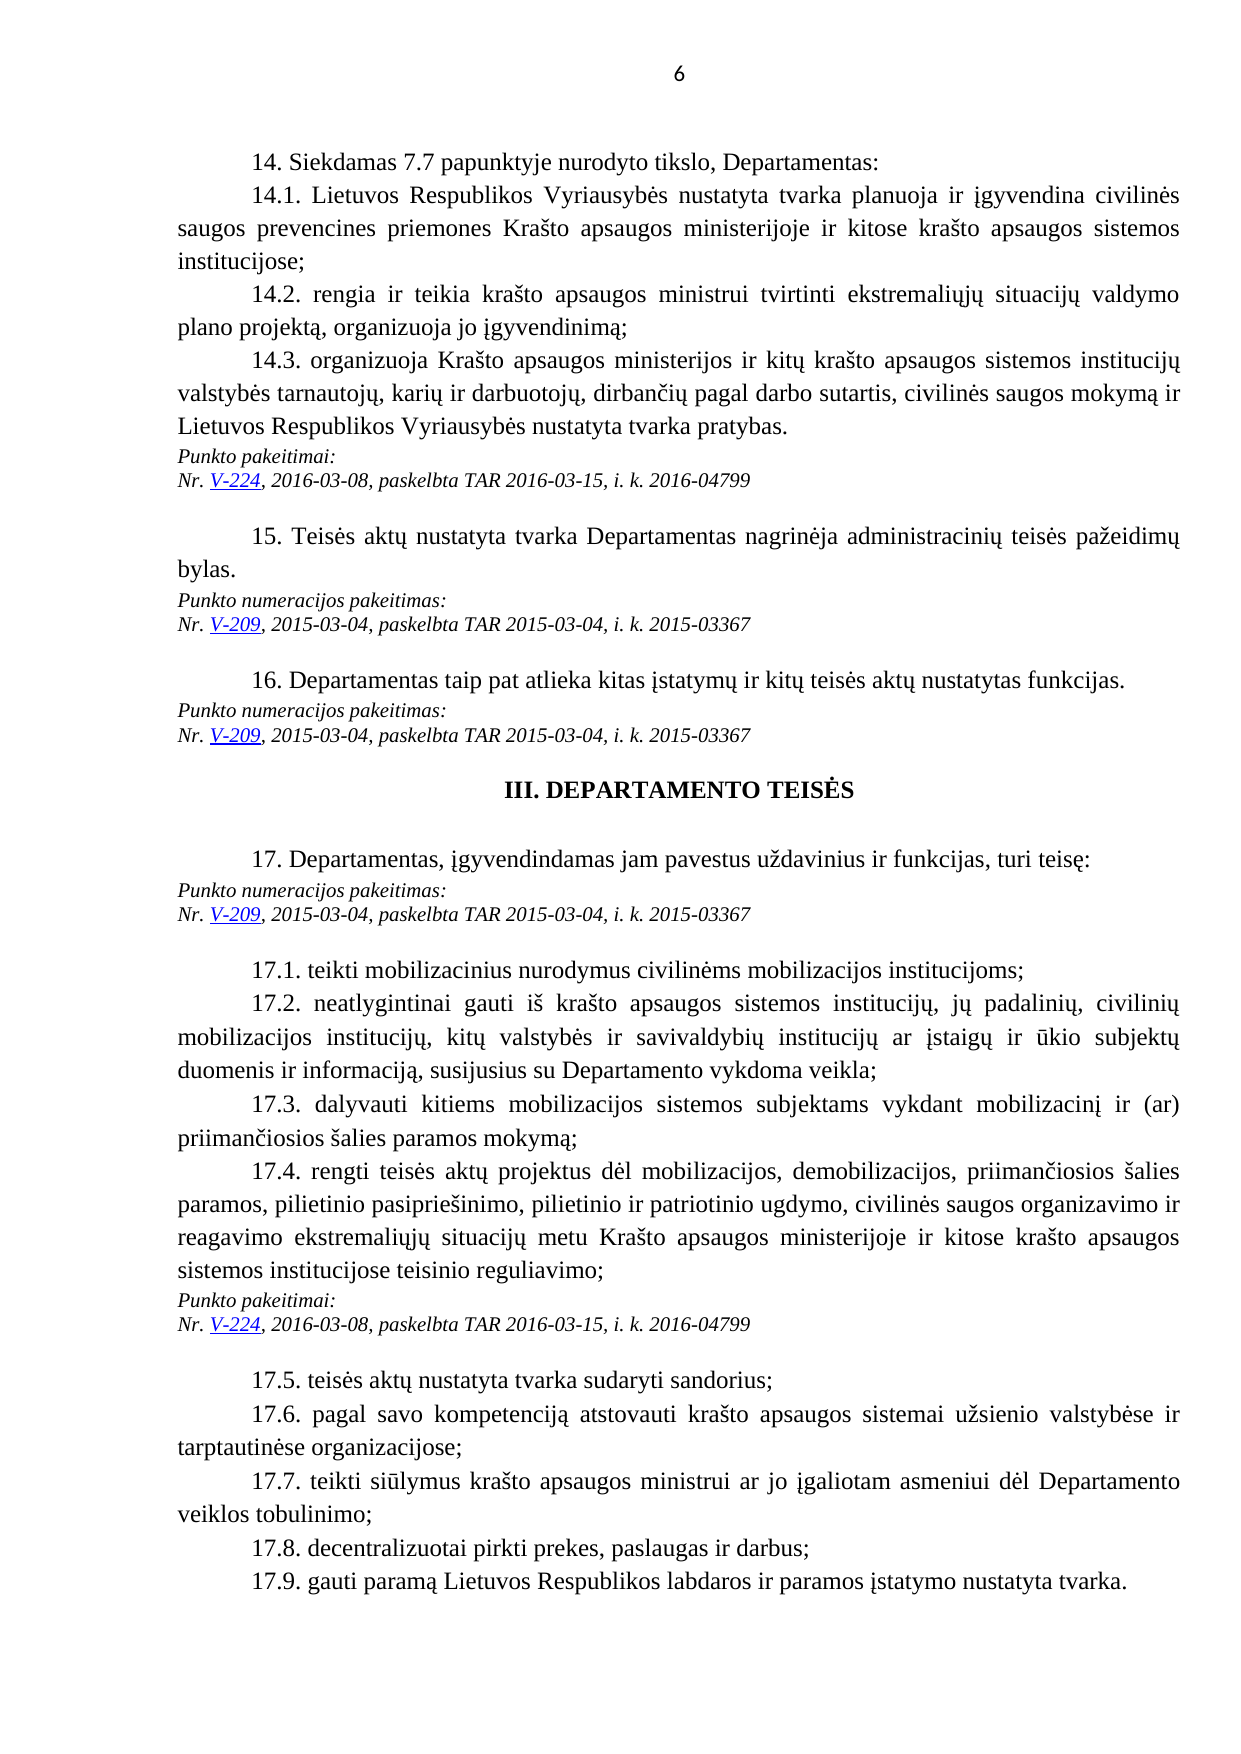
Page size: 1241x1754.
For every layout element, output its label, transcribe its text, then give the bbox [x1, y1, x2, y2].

text Nr. V-209, 2015-03-04, paskelbta TAR 2015-03-04, i. k. 2015-03367 [177, 902, 1181, 926]
text III. DEPARTAMENTO TEISĖS [177, 775, 1181, 804]
text 17.8. decentralizuotai pirkti prekes, paslaugas ir darbus; [177, 1533, 1181, 1562]
text Nr. V-209, 2015-03-04, paskelbta TAR 2015-03-04, i. k. 2015-03367 [177, 722, 1181, 747]
text 17.9. gauti paramą Lietuvos Respublikos labdaros ir paramos įstatymo nustatyta tvarka. [177, 1566, 1181, 1595]
text 17. Departamentas, įgyvendindamas jam pavestus uždavinius ir funkcijas, turi teisę: [177, 844, 1181, 873]
text Punkto numeracijos pakeitimas: [177, 588, 1181, 612]
text 17.4. rengti teisės aktų projektus dėl mobilizacijos, demobilizacijos, priimančiosios šalies paramos, pilietinio pasipriešinimo, pilietinio ir patriotinio ugdymo, civilinės saugos organizavimo ir reagavimo ekstremaliųjų situacijų metu Krašto apsaugos ministerijoje ir kitose krašto apsaugos sistemos institucijose teisinio reguliavimo; [177, 1156, 1181, 1284]
text 14.1. Lietuvos Respublikos Vyriausybės nustatyta tvarka planuoja ir įgyvendina civilinės saugos prevencines priemones Krašto apsaugos ministerijoje ir kitose krašto apsaugos sistemos institucijose; [177, 180, 1181, 275]
text Punkto pakeitimai: [177, 444, 1181, 468]
text 14. Siekdamas 7.7 papunktyje nurodyto tikslo, Departamentas: [177, 147, 1181, 176]
text 17.7. teikti siūlymus krašto apsaugos ministrui ar jo įgaliotam asmeniui dėl Departamento veiklos tobulinimo; [177, 1466, 1181, 1528]
text 14.3. organizuoja Krašto apsaugos ministerijos ir kitų krašto apsaugos sistemos institucijų valstybės tarnautojų, karių ir darbuotojų, dirbančių pagal darbo sutartis, civilinės saugos mokymą ir Lietuvos Respublikos Vyriausybės nustatyta tvarka pratybas. [177, 345, 1181, 440]
text 17.6. pagal savo kompetenciją atstovauti krašto apsaugos sistemai užsienio valstybėse ir tarptautinėse organizacijose; [177, 1399, 1181, 1461]
text 16. Departamentas taip pat atlieka kitas įstatymų ir kitų teisės aktų nustatytas funkcijas. [177, 665, 1181, 694]
text 17.1. teikti mobilizacinius nurodymus civilinėms mobilizacijos institucijoms; [177, 955, 1181, 984]
text 14.2. rengia ir teikia krašto apsaugos ministrui tvirtinti ekstremaliųjų situacijų valdymo plano projektą, organizuoja jo įgyvendinimą; [177, 279, 1181, 341]
text 15. Teisės aktų nustatyta tvarka Departamentas nagrinėja administracinių teisės pažeidimų bylas. [177, 521, 1181, 583]
text Punkto pakeitimai: [177, 1288, 1181, 1312]
text Nr. V-224, 2016-03-08, paskelbta TAR 2016-03-15, i. k. 2016-04799 [177, 468, 1181, 492]
text 17.2. neatlygintinai gauti iš krašto apsaugos sistemos institucijų, jų padalinių, civilinių mobilizacijos institucijų, kitų valstybės ir savivaldybių institucijų ar įstaigų ir ūkio subjektų duomenis ir informaciją, susijusius su Departamento vykdoma veikla; [177, 988, 1181, 1084]
text 17.3. dalyvauti kitiems mobilizacijos sistemos subjektams vykdant mobilizacinį ir (ar) priimančiosios šalies paramos mokymą; [177, 1089, 1181, 1151]
text 17.5. teisės aktų nustatyta tvarka sudaryti sandorius; [177, 1365, 1181, 1394]
text Nr. V-209, 2015-03-04, paskelbta TAR 2015-03-04, i. k. 2015-03367 [177, 612, 1181, 636]
text Nr. V-224, 2016-03-08, paskelbta TAR 2016-03-15, i. k. 2016-04799 [177, 1312, 1181, 1336]
text Punkto numeracijos pakeitimas: [177, 878, 1181, 902]
text Punkto numeracijos pakeitimas: [177, 698, 1181, 722]
